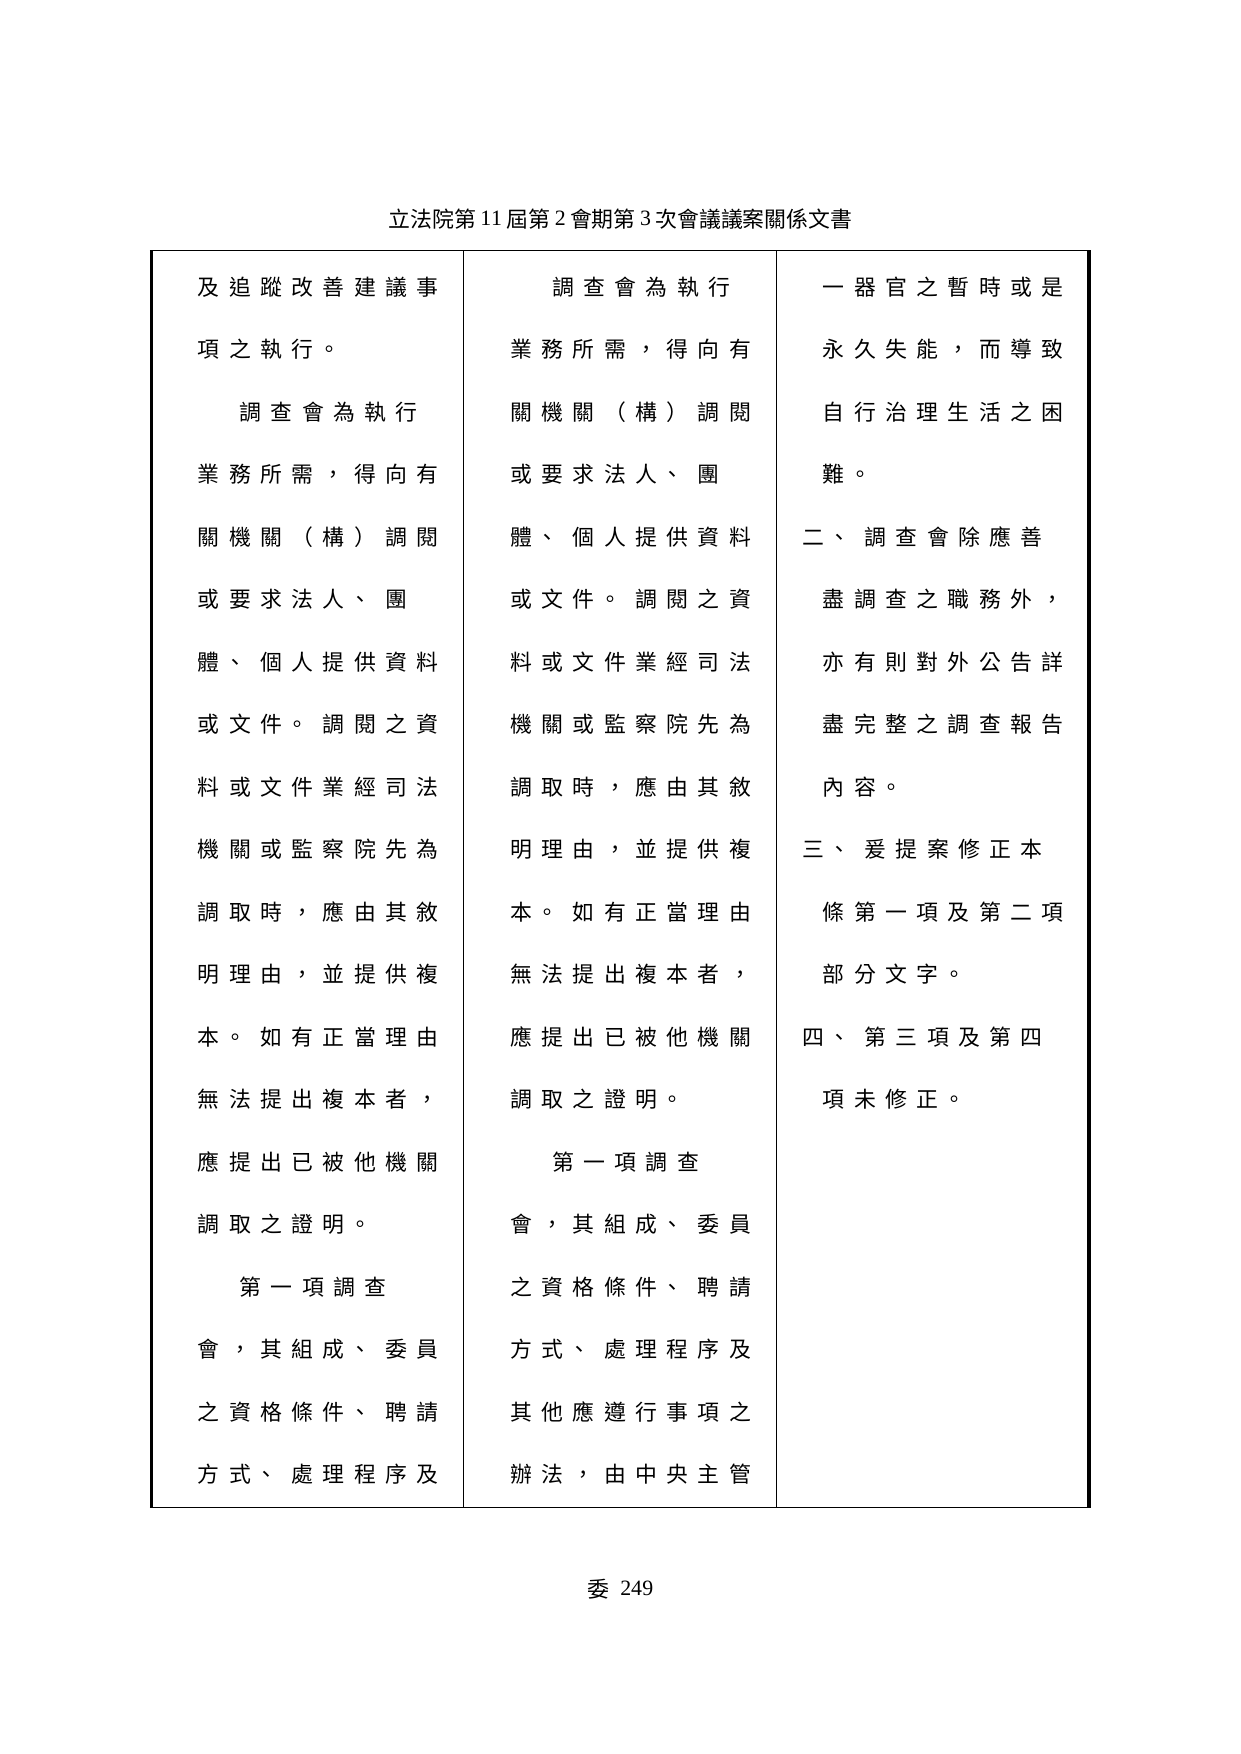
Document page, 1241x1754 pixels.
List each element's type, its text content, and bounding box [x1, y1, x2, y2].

table_cell 調查會為執行業務所需，得向有關機關（構）調閱或要求法人、團體、個人提供資料或文件。調閱之資料或文件業經司法機關或監察院先為調取時，應由其敘明理由，並提供複本。如有正當理由無法提出複本者，應提出已被他機關調取之證明。 第一項調查會，其組成、委員之資格條件、聘請方式、處理程序及其他應遵行事項之辦法，由中央主管 [464, 251, 776, 1507]
table_cell 及追蹤改善建議事項之執行。 調查會為執行業務所需，得向有關機關（構）調閱或要求法人、團體、個人提供資料或文件。調閱之資料或文件業經司法機關或監察院先為調取時，應由其敘明理由，並提供複本。如有正當理由無法提出複本者，應提出已被他機關調取之證明。 第一項調查會，其組成、委員之資格條件、聘請方式、處理程序及 [153, 251, 463, 1507]
table_cell 一器官之暫時或是永久失能，而導致自行治理生活之困難。 二、調查會除應善盡調查之職務外，亦有則對外公告詳盡完整之調查報告內容。 三、爰提案修正本條第一項及第二項部分文字。 四、第三項及第四項未修正。 [777, 251, 1087, 1507]
